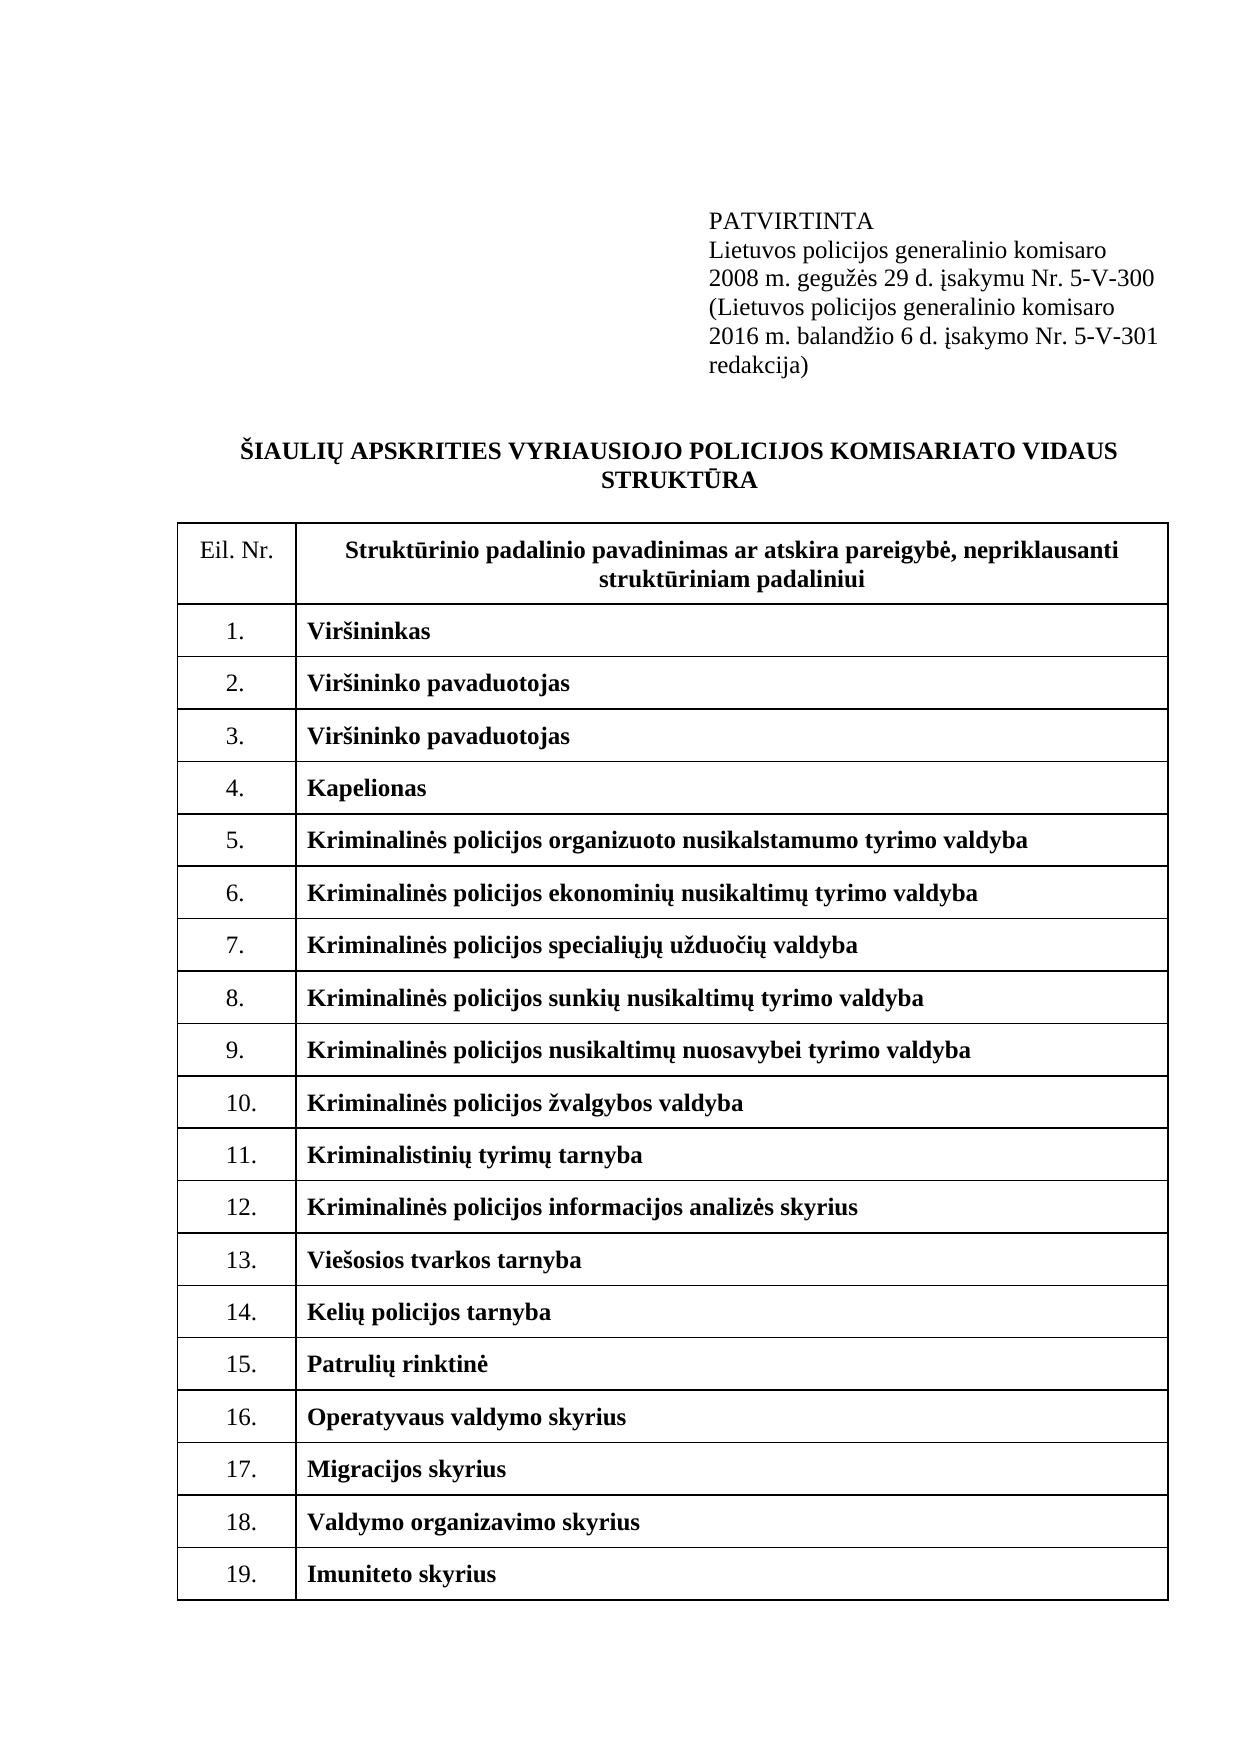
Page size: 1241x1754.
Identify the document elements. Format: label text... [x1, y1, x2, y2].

table_cell Imuniteto skyrius [297, 1548, 1167, 1599]
table_cell 15. [178, 1338, 295, 1389]
table_cell Kriminalinės policijos informacijos analizės skyrius [297, 1181, 1167, 1232]
table_cell 6. [178, 867, 295, 918]
table_cell 13. [178, 1234, 295, 1284]
table_cell 2. [178, 657, 295, 708]
text 2008 m. gegužės 29 d. įsakymu Nr. 5-V-300 [709, 263, 1181, 292]
table_cell 18. [178, 1496, 295, 1546]
table_cell 1. [178, 605, 295, 656]
table_cell Valdymo organizavimo skyrius [297, 1496, 1167, 1546]
table_cell Kapelionas [297, 762, 1167, 813]
text 2016 m. balandžio 6 d. įsakymo Nr. 5-V-301 [709, 321, 1181, 350]
table_cell 9. [178, 1024, 295, 1075]
table_cell Kriminalinės policijos nusikaltimų nuosavybei tyrimo valdyba [297, 1024, 1167, 1075]
table_cell 5. [178, 815, 295, 865]
text redakcija) [709, 350, 1181, 378]
table_cell 3. [178, 710, 295, 761]
table_cell Operatyvaus valdymo skyrius [297, 1391, 1167, 1442]
table_header Struktūrinio padalinio pavadinimas ar atskira pareigybė, nepriklausanti struktūriniam padaliniui [297, 524, 1167, 603]
table_header Eil. Nr. [178, 524, 295, 603]
text ŠIAULIŲ APSKRITIES VYRIAUSIOJO POLICIJOS KOMISARIATO VIDAUS STRUKTŪRA [177, 436, 1181, 493]
table_cell 8. [178, 972, 295, 1022]
table_cell 17. [178, 1443, 295, 1494]
table_cell 14. [178, 1286, 295, 1337]
table_cell 19. [178, 1548, 295, 1599]
table_cell Migracijos skyrius [297, 1443, 1167, 1494]
table_cell Kriminalinės policijos ekonominių nusikaltimų tyrimo valdyba [297, 867, 1167, 918]
table_cell Kriminalinės policijos organizuoto nusikalstamumo tyrimo valdyba [297, 815, 1167, 865]
text PATVIRTINTA [709, 206, 1181, 235]
table_cell Viršininko pavaduotojas [297, 657, 1167, 708]
table_cell 7. [178, 919, 295, 970]
text (Lietuvos policijos generalinio komisaro [709, 292, 1181, 321]
table_cell Kriminalinės policijos sunkių nusikaltimų tyrimo valdyba [297, 972, 1167, 1022]
table_cell Kriminalinės policijos žvalgybos valdyba [297, 1077, 1167, 1127]
table_cell Kelių policijos tarnyba [297, 1286, 1167, 1337]
table_cell Viršininko pavaduotojas [297, 710, 1167, 761]
table_cell 4. [178, 762, 295, 813]
table_cell Viešosios tvarkos tarnyba [297, 1234, 1167, 1284]
table_cell 10. [178, 1077, 295, 1127]
text Lietuvos policijos generalinio komisaro [709, 235, 1181, 263]
table_cell Patrulių rinktinė [297, 1338, 1167, 1389]
table_cell Kriminalistinių tyrimų tarnyba [297, 1129, 1167, 1180]
table_cell 12. [178, 1181, 295, 1232]
table_cell Kriminalinės policijos specialiųjų užduočių valdyba [297, 919, 1167, 970]
table_cell 16. [178, 1391, 295, 1442]
table_cell Viršininkas [297, 605, 1167, 656]
table_cell 11. [178, 1129, 295, 1180]
